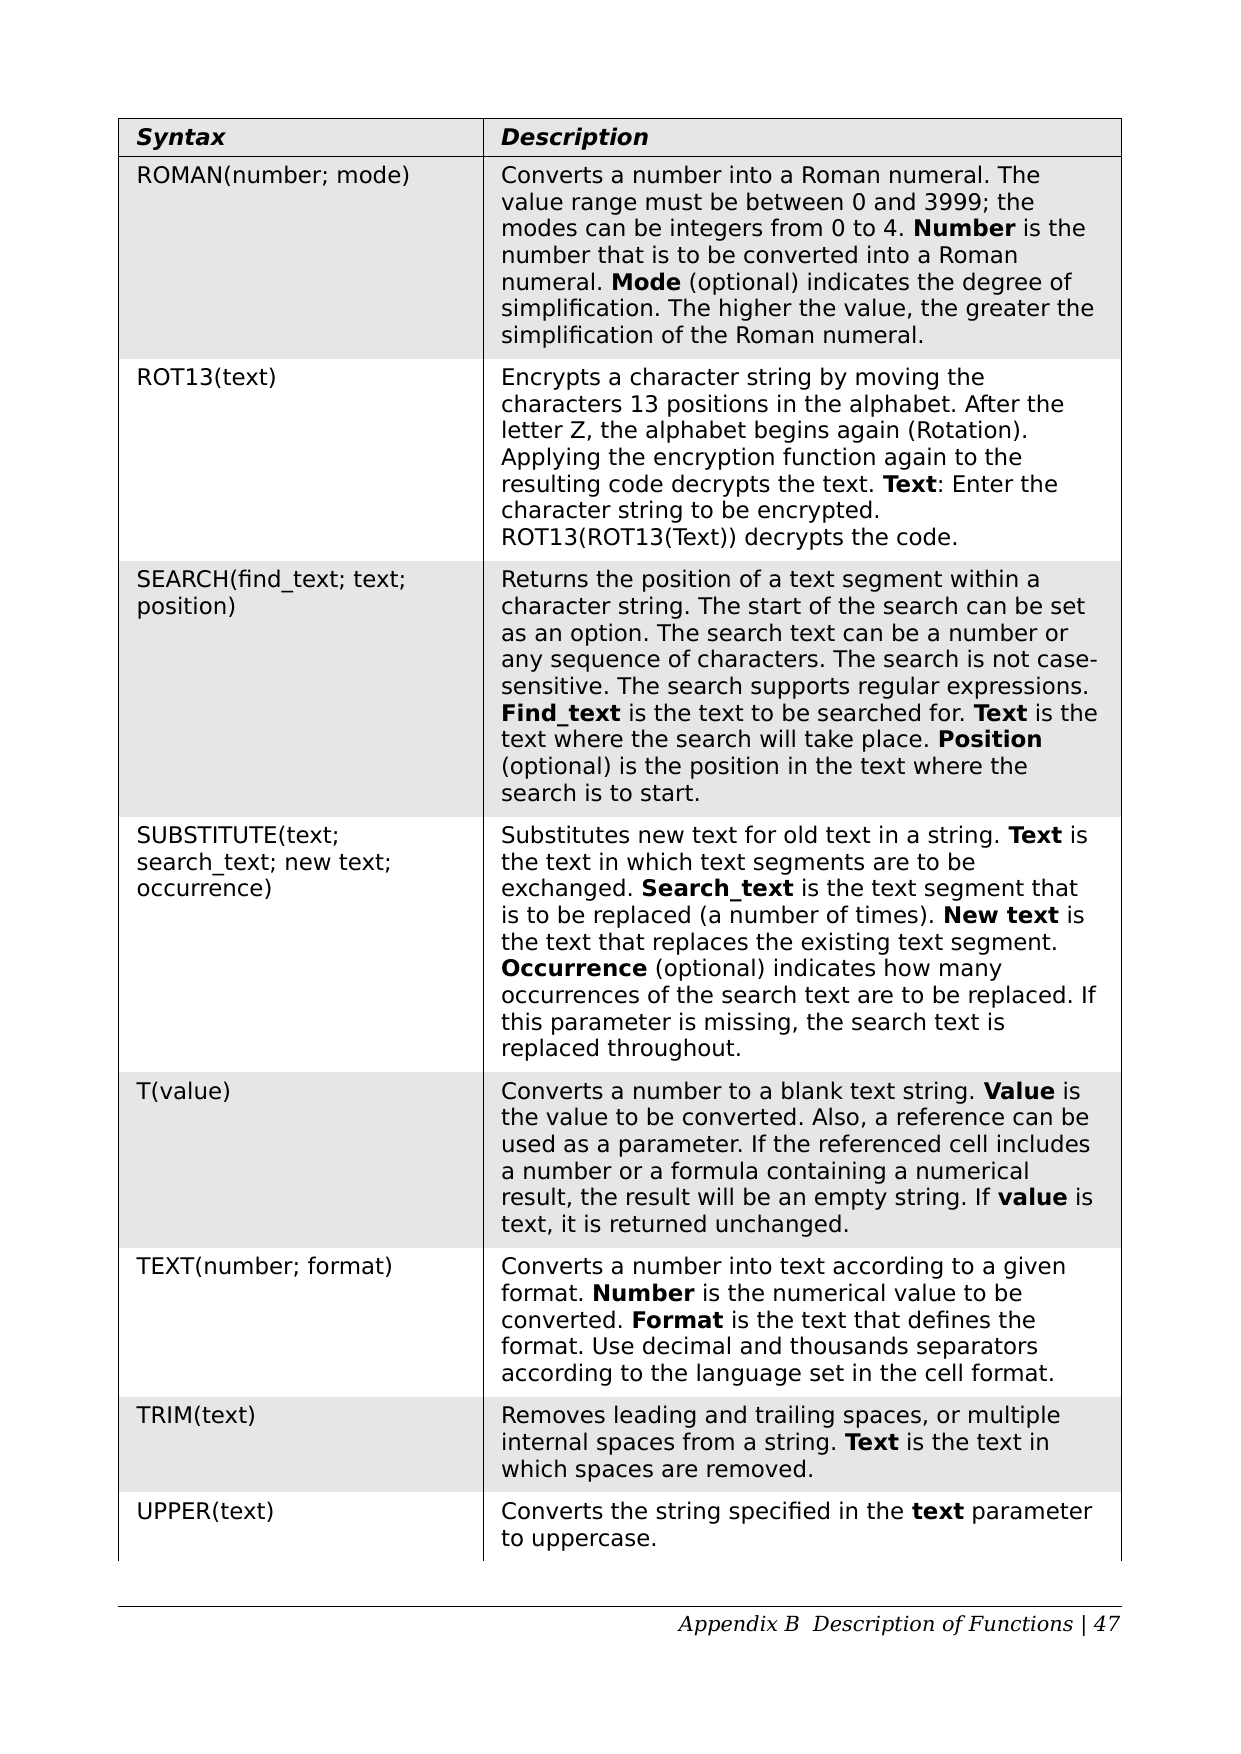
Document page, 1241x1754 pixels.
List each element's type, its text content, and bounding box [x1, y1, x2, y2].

table_cell SUBSTITUTE(text; search_text; new text; occurrence) [119, 817, 483, 1072]
table_cell UPPER(text) [119, 1493, 483, 1561]
table_cell ROMAN(number; mode) [119, 157, 483, 359]
table_cell TEXT(number; format) [119, 1248, 483, 1397]
table_cell Encrypts a character string by moving the characters 13 positions in the alphabet. After the letter Z, the alphabet begins again (Rotation). Applying the encryption function again to the resulting code decrypts the text. Text: Enter the character string to be encrypted. ROT13(ROT13(Text)) decrypts the code. [484, 359, 1121, 561]
table_cell Converts a number into a Roman numeral. The value range must be between 0 and 3999; the modes can be integers from 0 to 4. Number is the number that is to be converted into a Roman numeral. Mode (optional) indicates the degree of simplification. The higher the value, the greater the simplification of the Roman numeral. [484, 157, 1121, 359]
table_header Syntax [119, 119, 483, 156]
table_cell Converts a number into text according to a given format. Number is the numerical value to be converted. Format is the text that defines the format. Use decimal and thousands separators according to the language set in the cell format. [484, 1248, 1121, 1397]
table_cell T(value) [119, 1072, 483, 1248]
table_cell SEARCH(find_text; text; position) [119, 561, 483, 817]
table_cell TRIM(text) [119, 1397, 483, 1492]
table_cell ROT13(text) [119, 359, 483, 561]
table_header Description [484, 119, 1121, 156]
table_cell Substitutes new text for old text in a string. Text is the text in which text segments are to be exchanged. Search_text is the text segment that is to be replaced (a number of times). New text is the text that replaces the existing text segment. Occurrence (optional) indicates how many occurrences of the search text are to be replaced. If this parameter is missing, the search text is replaced throughout. [484, 817, 1121, 1072]
table_cell Removes leading and trailing spaces, or multiple internal spaces from a string. Text is the text in which spaces are removed. [484, 1397, 1121, 1492]
table_cell Converts the string specified in the text parameter to uppercase. [484, 1493, 1121, 1561]
table_cell Converts a number to a blank text string. Value is the value to be converted. Also, a reference can be used as a parameter. If the referenced cell includes a number or a formula containing a numerical result, the result will be an empty string. If value is text, it is returned unchanged. [484, 1072, 1121, 1248]
table_cell Returns the position of a text segment within a character string. The start of the search can be set as an option. The search text can be a number or any sequence of characters. The search is not case-sensitive. The search supports regular expressions. Find_text is the text to be searched for. Text is the text where the search will take place. Position (optional) is the position in the text where the search is to start. [484, 561, 1121, 817]
